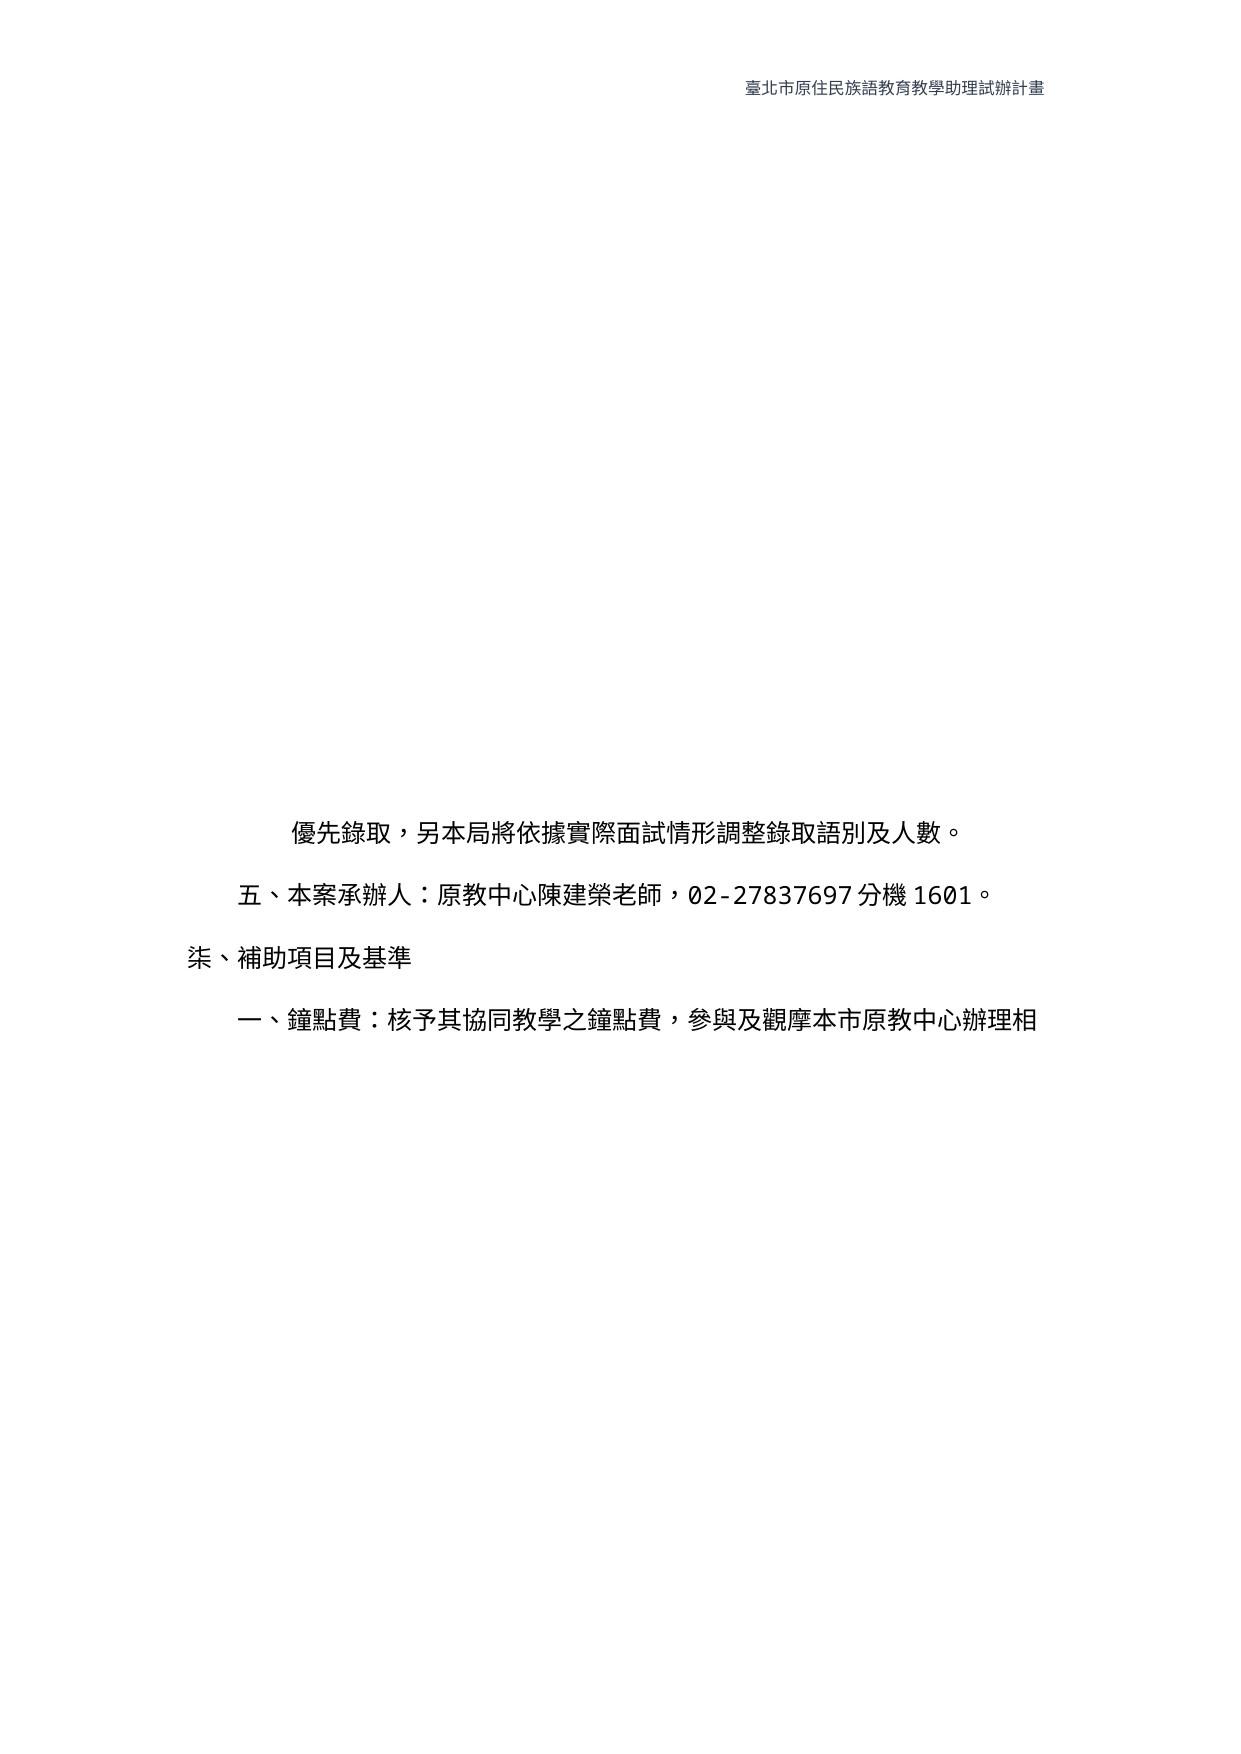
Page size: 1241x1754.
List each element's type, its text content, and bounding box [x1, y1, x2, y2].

text 一、鐘點費：核予其協同教學之鐘點費，參與及觀摩本市原教中心辦理相 [237, 977, 1053, 1039]
text 優先錄取，另本局將依據實際面試情形調整錄取語別及人數。 [287, 789, 1053, 852]
text 五、本案承辦人：原教中心陳建榮老師，02-27837697分機1601。 [187, 852, 1053, 914]
text 柒、補助項目及基準 [187, 914, 1053, 977]
